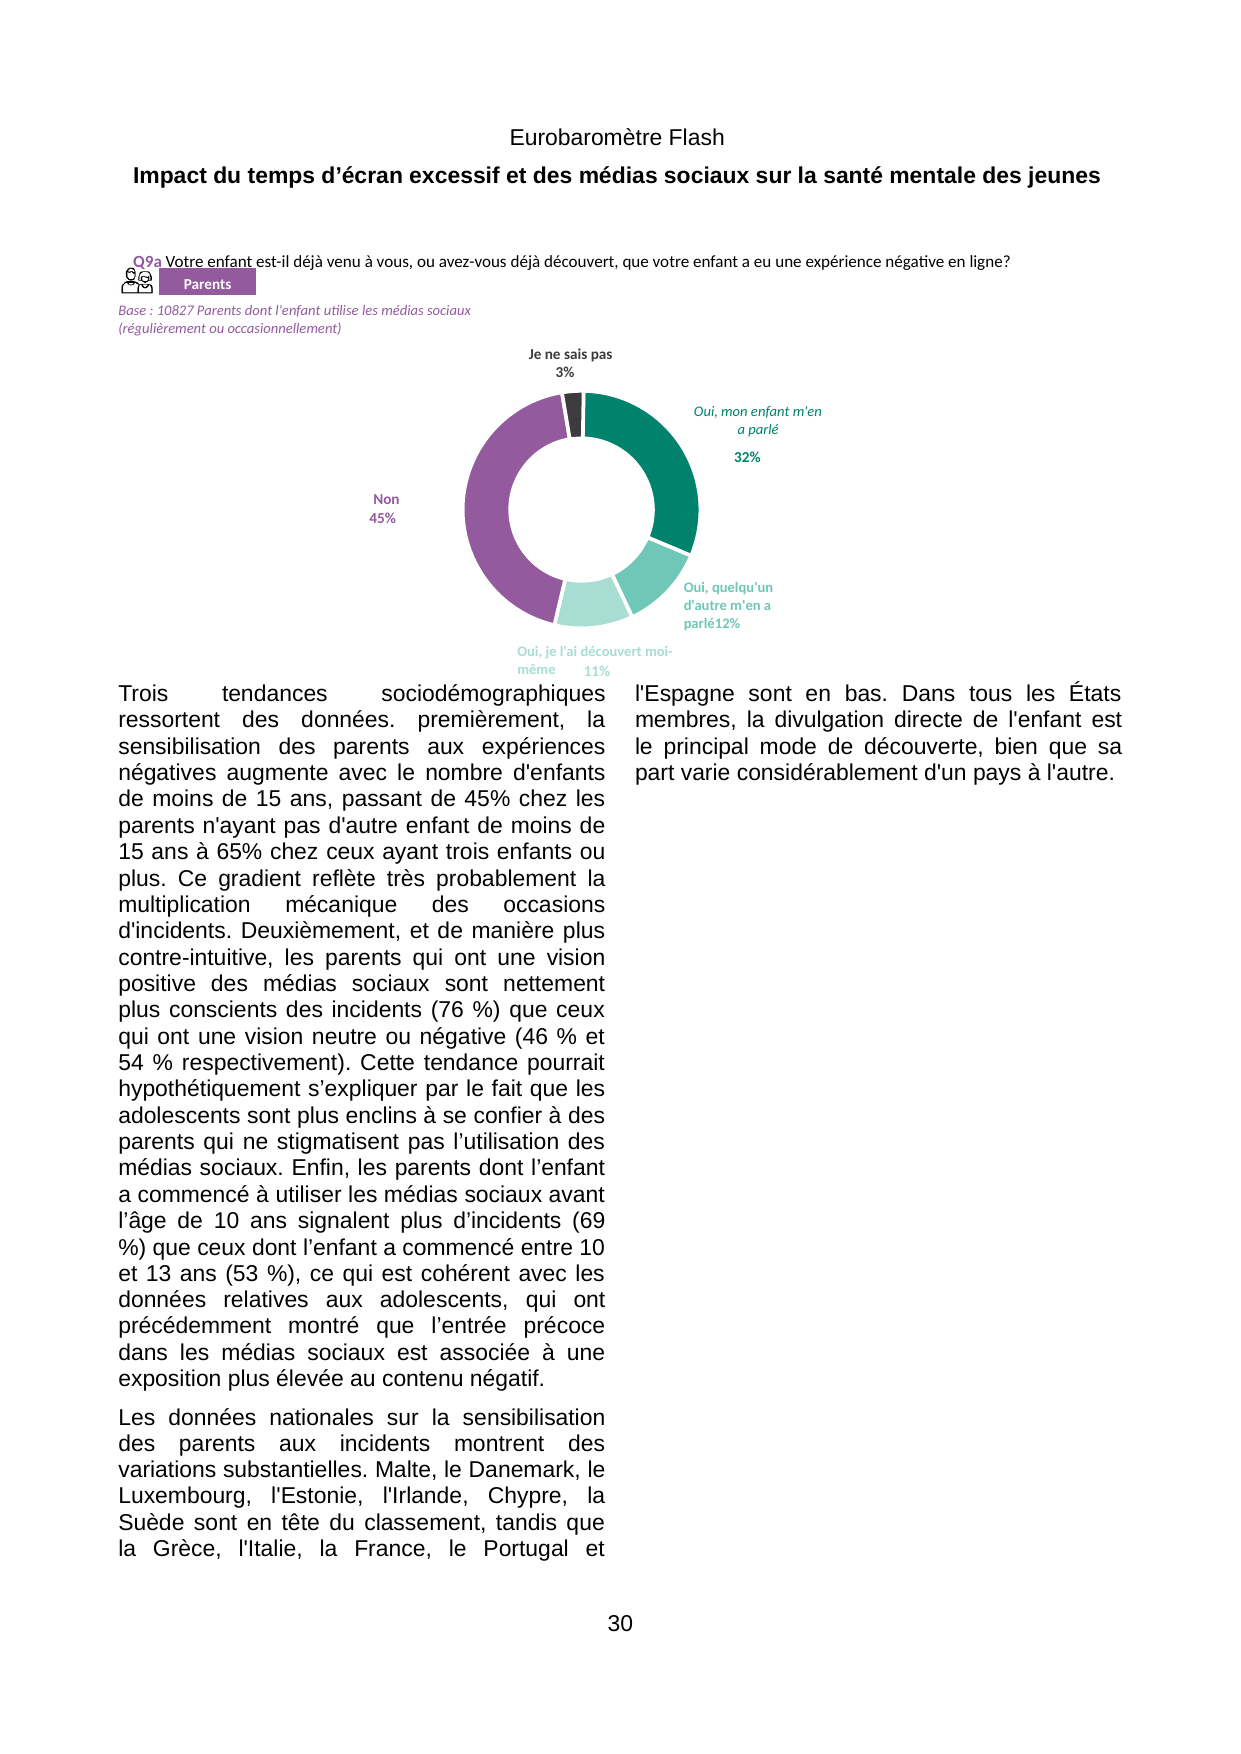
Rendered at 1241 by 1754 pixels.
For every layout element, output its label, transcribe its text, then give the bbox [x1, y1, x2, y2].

text Les données nationales sur la sensibilisation des parents aux incidents montrent des variations substantielles. Malte, le Danemark, le Luxembourg, l'Estonie, l'Irlande, Chypre, la Suède sont en tête du classement, tandis que la Grèce, l'Italie, la France, le Portugal et l'Espagne sont en bas. Dans tous les États membres, la divulgation directe de l'enfant est le principal mode de découverte, bien que sa part varie considérablement d'un pays à l'autre. [118, 1403, 605, 1562]
picture [119, 263, 155, 298]
text Trois tendances sociodémographiques ressortent des données. premièrement, la sensibilisation des parents aux expériences négatives augmente avec le nombre d'enfants de moins de 15 ans, passant de 45% chez les parents n'ayant pas d'autre enfant de moins de 15 ans à 65% chez ceux ayant trois enfants ou plus. Ce gradient reflète très probablement la multiplication mécanique des occasions d'incidents. Deuxièmement, et de manière plus contre-intuitive, les parents qui ont une vision positive des médias sociaux sont nettement plus conscients des incidents (76 %) que ceux qui ont une vision neutre ou négative (46 % et 54 % respectivement). Cette tendance pourrait hypothétiquement s’expliquer par le fait que les adolescents sont plus enclins à se confier à des parents qui ne stigmatisent pas l’utilisation des médias sociaux. Enfin, les parents dont l’enfant a commencé à utiliser les médias sociaux avant l’âge de 10 ans signalent plus d’incidents (69 %) que ceux dont l’enfant a commencé entre 10 et 13 ans (53 %), ce qui est cohérent avec les données relatives aux adolescents, qui ont précédemment montré que l’entrée précoce dans les médias sociaux est associée à une exposition plus élevée au contenu négatif. [118, 224, 605, 1392]
text Les données nationales sur la sensibilisation des parents aux incidents montrent des variations substantielles. Malte, le Danemark, le Luxembourg, l'Estonie, l'Irlande, Chypre, la Suède sont en tête du classement, tandis que la Grèce, l'Italie, la France, le Portugal et l'Espagne sont en bas. Dans tous les États membres, la divulgation directe de l'enfant est le principal mode de découverte, bien que sa part varie considérablement d'un pays à l'autre. [635, 224, 1122, 785]
